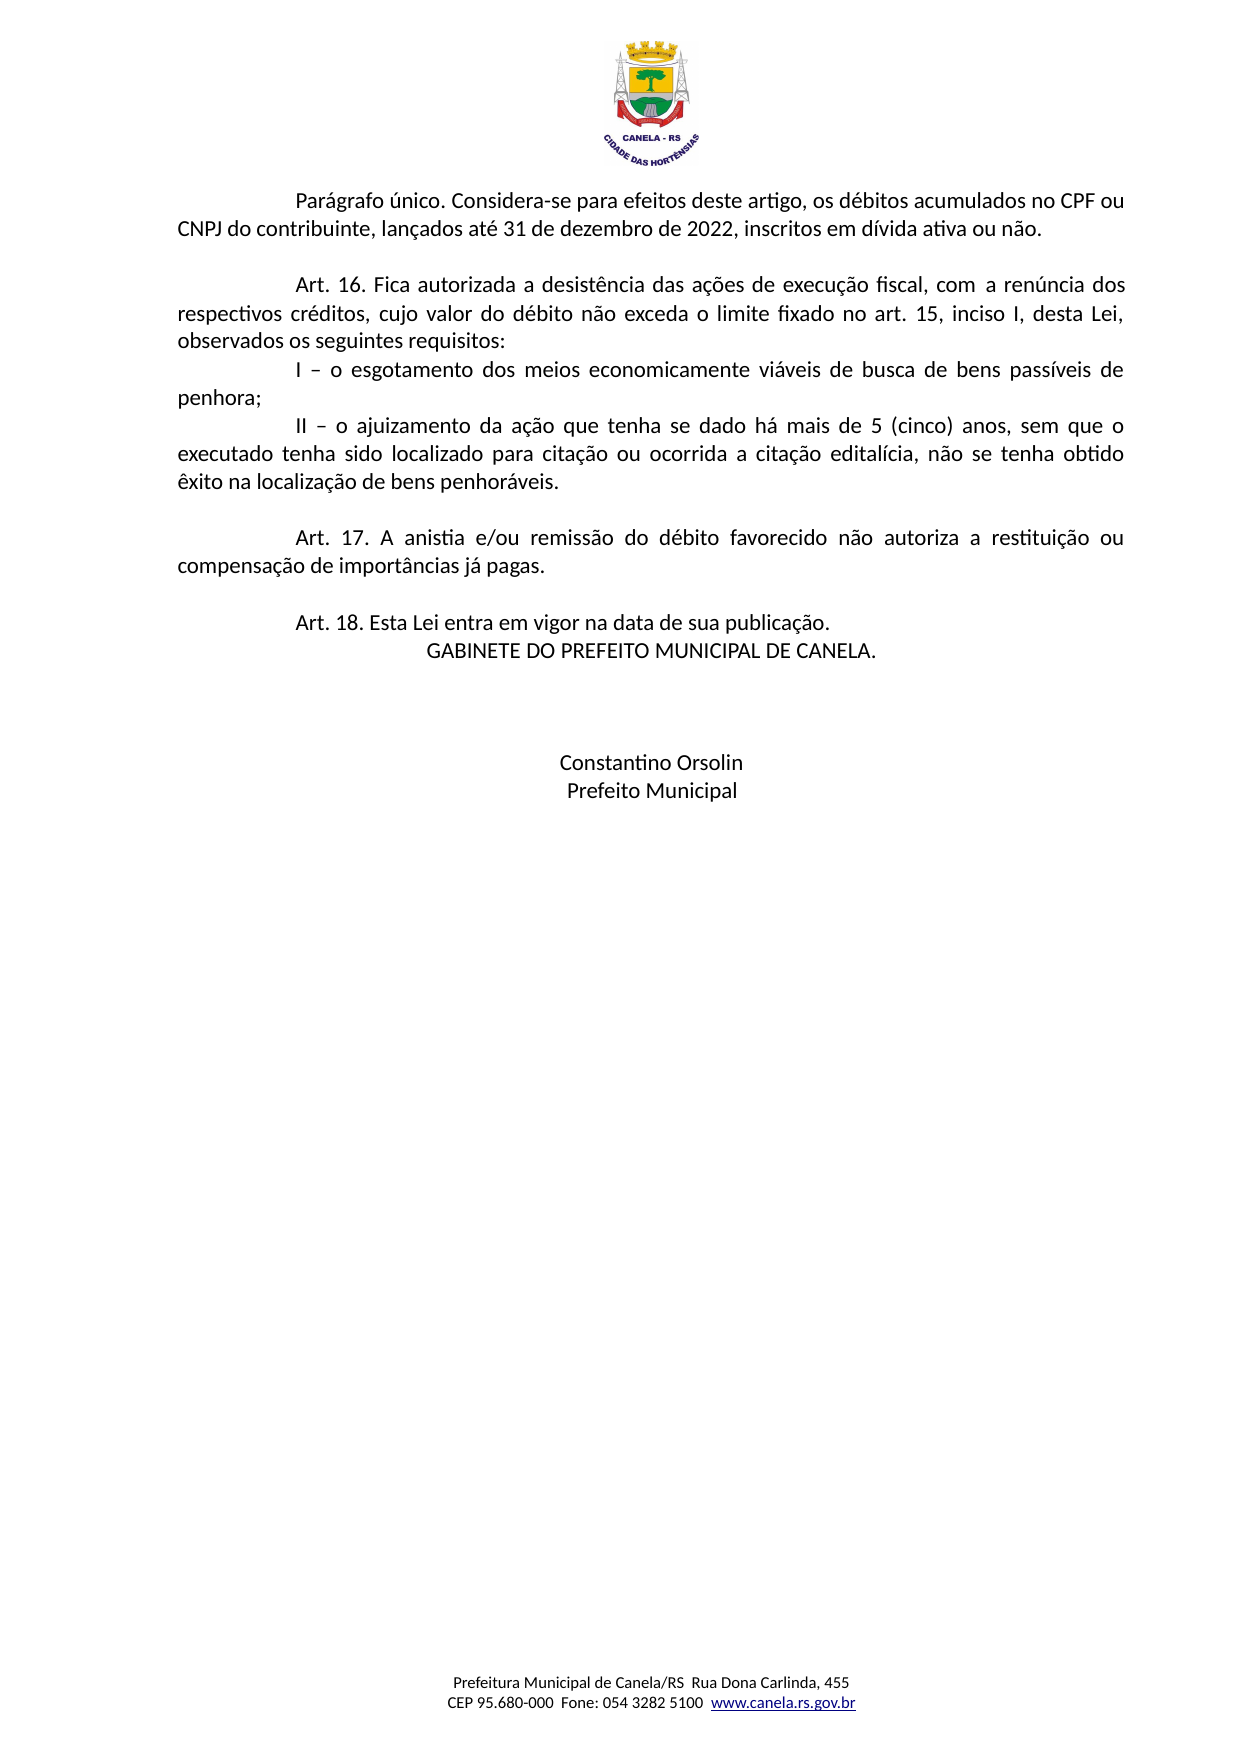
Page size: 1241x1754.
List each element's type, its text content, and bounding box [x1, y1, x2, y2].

picture [604, 41, 699, 166]
text II – o ajuizamento da ação que tenha se dado há mais de 5 (cinco) anos, sem que o executado tenha sido localizado para citação ou ocorrida a citação editalícia, não se tenha obtido êxito na localização de bens penhoráveis. [177, 411, 1126, 495]
text Art. 16. Fica autorizada a desistência das ações de execução fiscal, com a renúncia dos respectivos créditos, cujo valor do débito não exceda o limite fixado no art. 15, inciso I, desta Lei, observados os seguintes requisitos: [177, 271, 1126, 355]
text Parágrafo único. Considera-se para efeitos deste artigo, os débitos acumulados no CPF ou CNPJ do contribuinte, lançados até 31 de dezembro de 2022, inscritos em dívida ativa ou não. [177, 186, 1126, 242]
text Constantino Orsolin [177, 748, 1126, 776]
text Art. 18. Esta Lei entra em vigor na data de sua publicação. [177, 608, 1126, 636]
text Art. 17. A anistia e/ou remissão do débito favorecido não autoriza a restituição ou compensação de importâncias já pagas. [177, 523, 1126, 579]
text I – o esgotamento dos meios economicamente viáveis de busca de bens passíveis de penhora; [177, 355, 1126, 411]
text GABINETE DO PREFEITO MUNICIPAL DE CANELA. [177, 636, 1126, 664]
text Prefeito Municipal [177, 776, 1127, 804]
